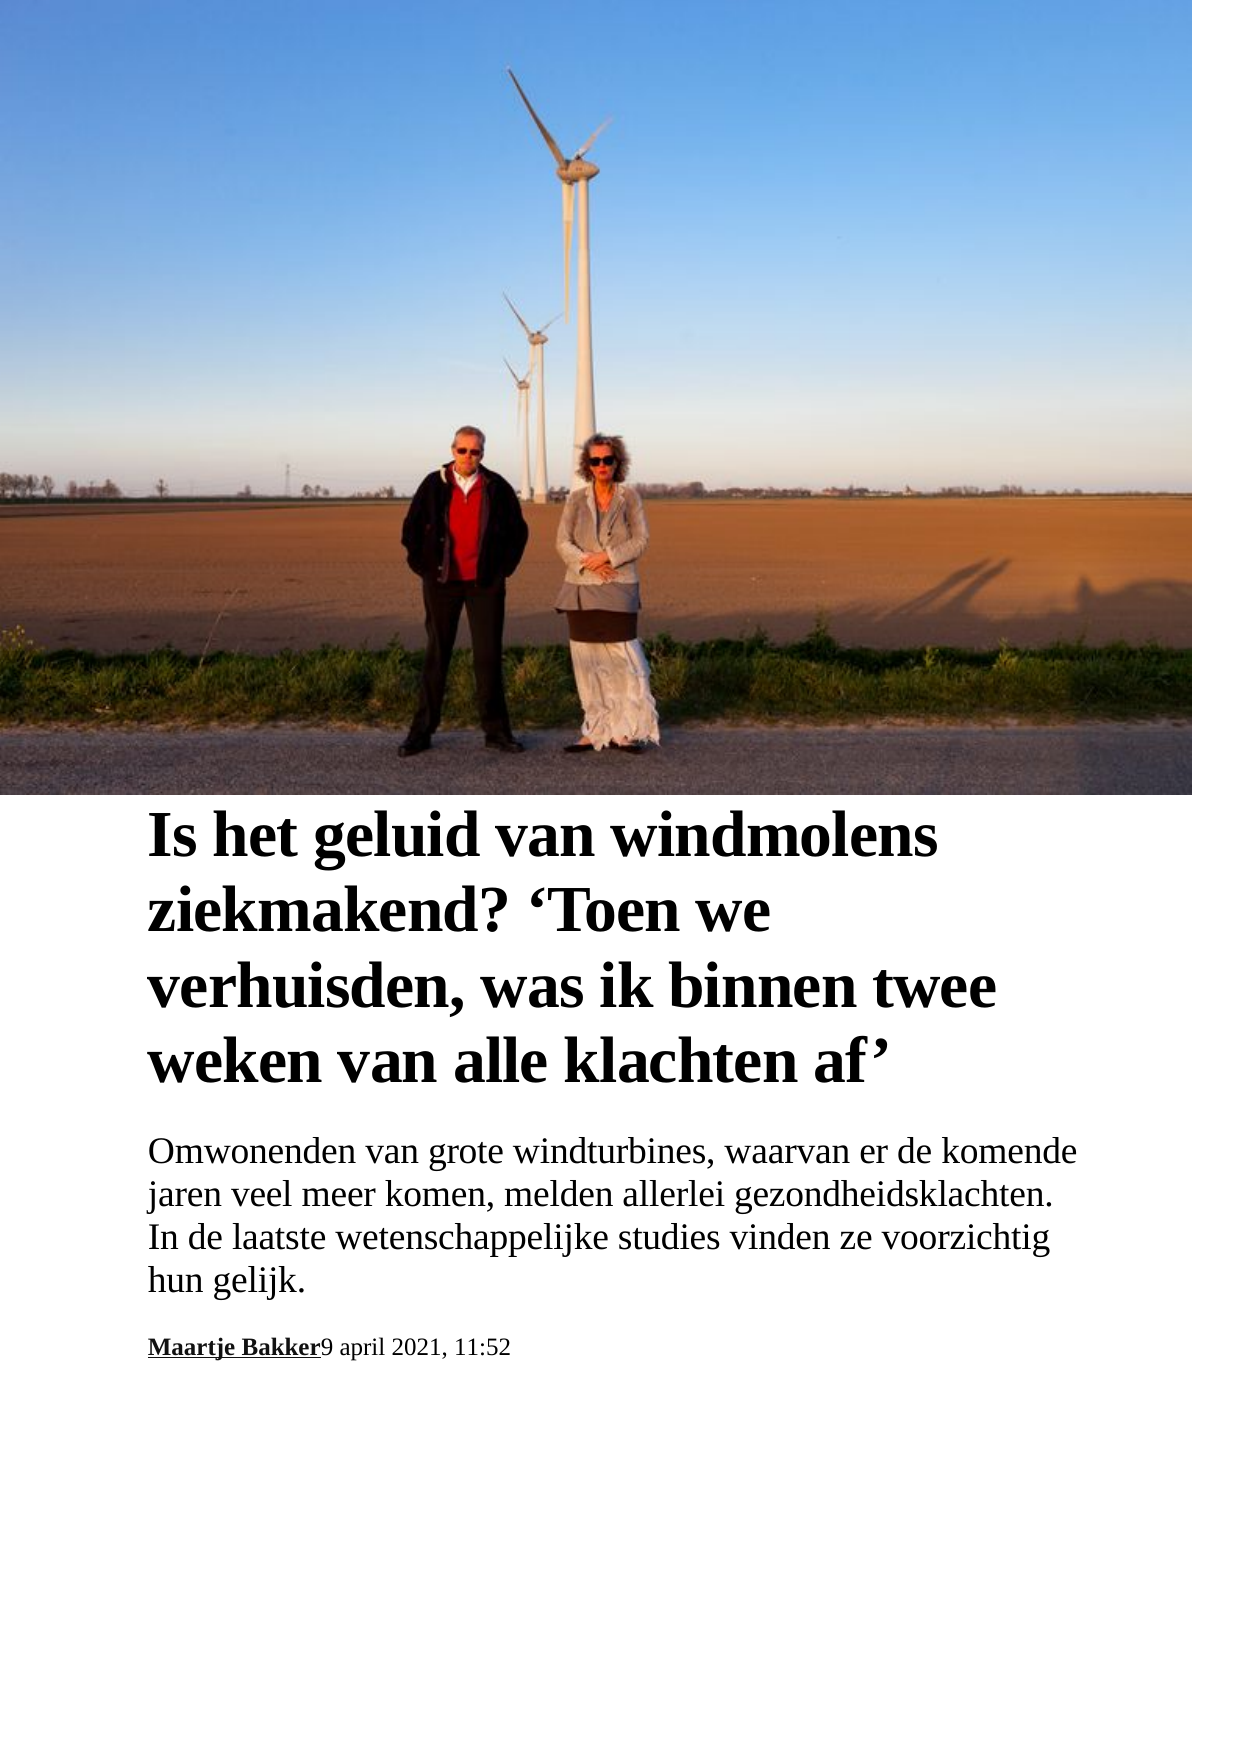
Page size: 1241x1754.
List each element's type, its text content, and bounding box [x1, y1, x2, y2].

text Maartje Bakker9 april 2021, 11:52 [148, 1332, 1093, 1361]
text Omwonenden van grote windturbines, waarvan er de komende jaren veel meer komen, melden allerlei gezondheidsklachten. In de laatste wetenschappelijke studies vinden ze voorzichtig hun gelijk. [148, 1128, 1093, 1301]
picture [0, 0, 1192, 795]
subtitle Is het geluid van windmolens ziekmakend? ‘Toen we verhuisden, was ik binnen twee weken van alle klachten af’ [148, 795, 1093, 1097]
